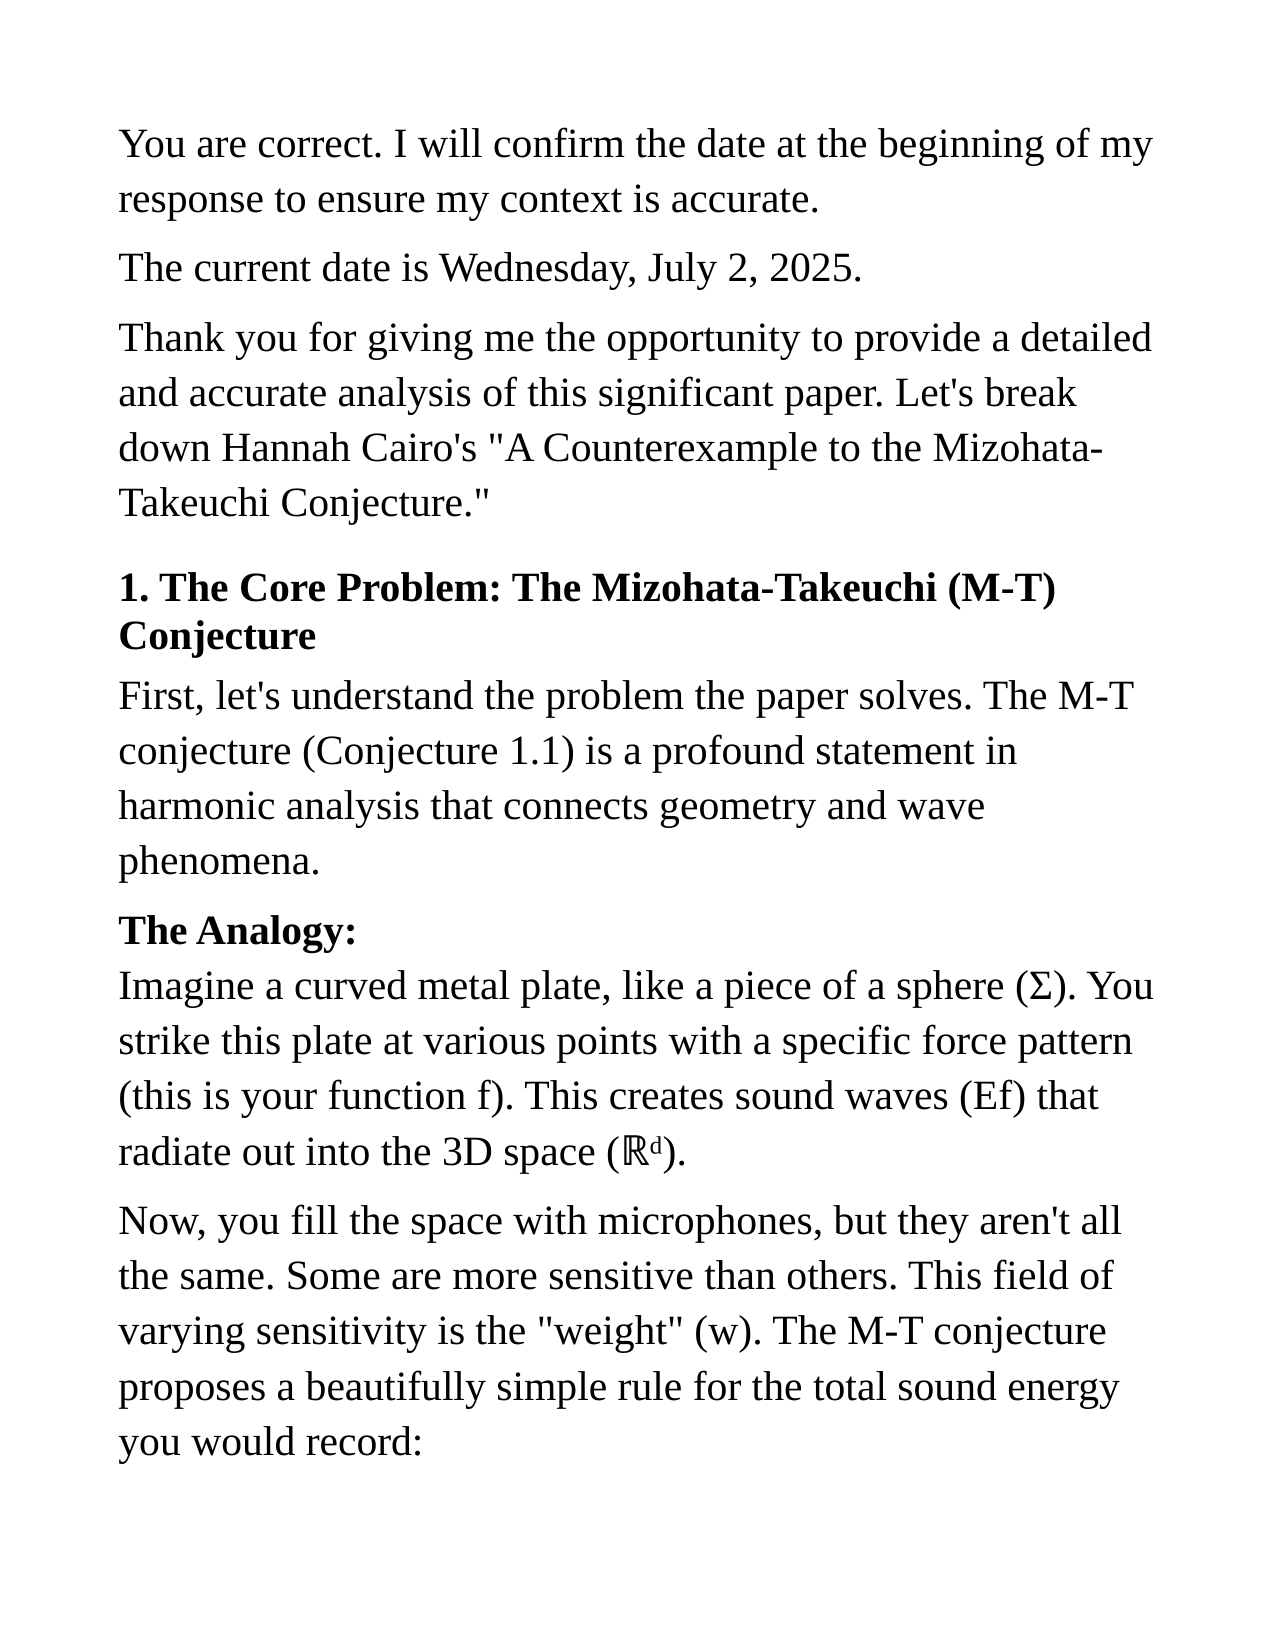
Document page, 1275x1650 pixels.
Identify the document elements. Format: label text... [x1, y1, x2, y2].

text The current date is Wednesday, July 2, 2025. [118, 243, 1157, 291]
text Thank you for giving me the opportunity to provide a detailed and accurate analysis of this significant paper. Let's break down Hannah Cairo's "A Counterexample to the Mizohata-Takeuchi Conjecture." [118, 313, 1157, 526]
text You are correct. I will confirm the date at the beginning of my response to ensure my context is accurate. [118, 118, 1157, 221]
text Now, you fill the space with microphones, but they aren't all the same. Some are more sensitive than others. This field of varying sensitivity is the "weight" (w). The M-T conjecture proposes a beautifully simple rule for the total sound energy you would record: [118, 1196, 1157, 1464]
text The Analogy: Imagine a curved metal plate, like a piece of a sphere (Σ). You strike this plate at various points with a specific force pattern (this is your function f). This creates sound waves (Ef) that radiate out into the 3D space (ℝᵈ). [118, 906, 1157, 1174]
text First, let's understand the problem the paper solves. The M-T conjecture (Conjecture 1.1) is a profound statement in harmonic analysis that connects geometry and wave phenomena. [118, 671, 1157, 884]
subtitle 1. The Core Problem: The Mizohata-Takeuchi (M-T) Conjecture [118, 562, 1157, 658]
